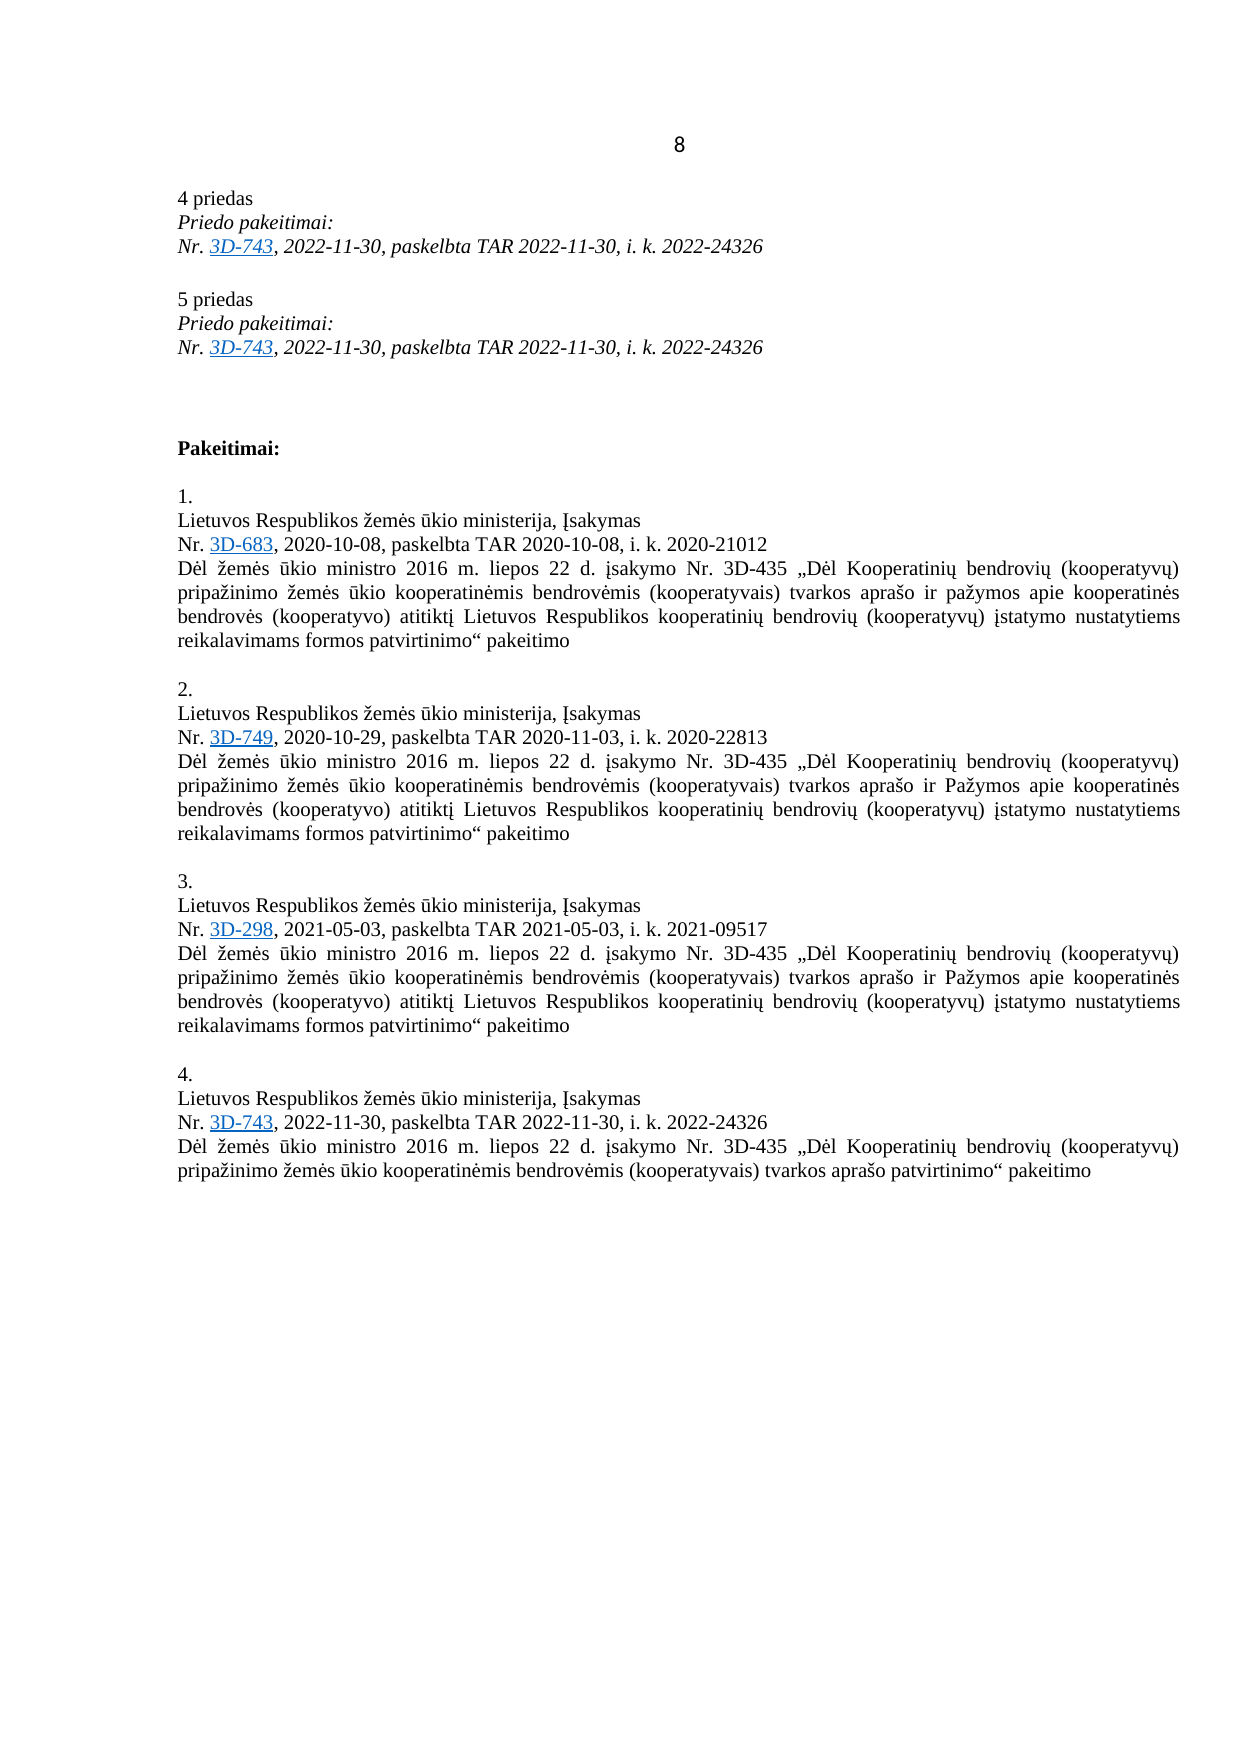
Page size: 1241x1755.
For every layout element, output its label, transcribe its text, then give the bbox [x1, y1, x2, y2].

text Dėl žemės ūkio ministro 2016 m. liepos 22 d. įsakymo Nr. 3D-435 „Dėl Kooperatinių bendrovių (kooperatyvų) pripažinimo žemės ūkio kooperatinėmis bendrovėmis (kooperatyvais) tvarkos aprašo ir pažymos apie kooperatinės bendrovės (kooperatyvo) atitiktį Lietuvos Respublikos kooperatinių bendrovių (kooperatyvų) įstatymo nustatytiems reikalavimams formos patvirtinimo“ pakeitimo [177, 556, 1181, 652]
text 2. [177, 677, 1181, 701]
text Nr. 3D-749, 2020-10-29, paskelbta TAR 2020-11-03, i. k. 2020-22813 [177, 725, 1181, 749]
text Lietuvos Respublikos žemės ūkio ministerija, Įsakymas [177, 508, 1181, 532]
text 4 priedas [177, 186, 1181, 210]
text 1. [177, 484, 1181, 508]
text 3. [177, 869, 1181, 893]
text Nr. 3D-298, 2021-05-03, paskelbta TAR 2021-05-03, i. k. 2021-09517 [177, 917, 1181, 941]
text 4. [177, 1062, 1181, 1086]
text Nr. 3D-743, 2022-11-30, paskelbta TAR 2022-11-30, i. k. 2022-24326 [177, 1110, 1181, 1134]
text Nr. 3D-743, 2022-11-30, paskelbta TAR 2022-11-30, i. k. 2022-24326 [177, 234, 1181, 258]
text Lietuvos Respublikos žemės ūkio ministerija, Įsakymas [177, 893, 1181, 917]
text Lietuvos Respublikos žemės ūkio ministerija, Įsakymas [177, 1086, 1181, 1110]
text Priedo pakeitimai: [177, 210, 1181, 234]
text Nr. 3D-743, 2022-11-30, paskelbta TAR 2022-11-30, i. k. 2022-24326 [177, 335, 1181, 359]
text 5 priedas [177, 287, 1181, 311]
text Nr. 3D-683, 2020-10-08, paskelbta TAR 2020-10-08, i. k. 2020-21012 [177, 532, 1181, 556]
text Lietuvos Respublikos žemės ūkio ministerija, Įsakymas [177, 701, 1181, 725]
text Pakeitimai: [177, 436, 1181, 460]
text Priedo pakeitimai: [177, 311, 1181, 335]
text Dėl žemės ūkio ministro 2016 m. liepos 22 d. įsakymo Nr. 3D-435 „Dėl Kooperatinių bendrovių (kooperatyvų) pripažinimo žemės ūkio kooperatinėmis bendrovėmis (kooperatyvais) tvarkos aprašo ir Pažymos apie kooperatinės bendrovės (kooperatyvo) atitiktį Lietuvos Respublikos kooperatinių bendrovių (kooperatyvų) įstatymo nustatytiems reikalavimams formos patvirtinimo“ pakeitimo [177, 749, 1181, 845]
text Dėl žemės ūkio ministro 2016 m. liepos 22 d. įsakymo Nr. 3D-435 „Dėl Kooperatinių bendrovių (kooperatyvų) pripažinimo žemės ūkio kooperatinėmis bendrovėmis (kooperatyvais) tvarkos aprašo patvirtinimo“ pakeitimo [177, 1134, 1181, 1182]
text Dėl žemės ūkio ministro 2016 m. liepos 22 d. įsakymo Nr. 3D-435 „Dėl Kooperatinių bendrovių (kooperatyvų) pripažinimo žemės ūkio kooperatinėmis bendrovėmis (kooperatyvais) tvarkos aprašo ir Pažymos apie kooperatinės bendrovės (kooperatyvo) atitiktį Lietuvos Respublikos kooperatinių bendrovių (kooperatyvų) įstatymo nustatytiems reikalavimams formos patvirtinimo“ pakeitimo [177, 941, 1181, 1037]
